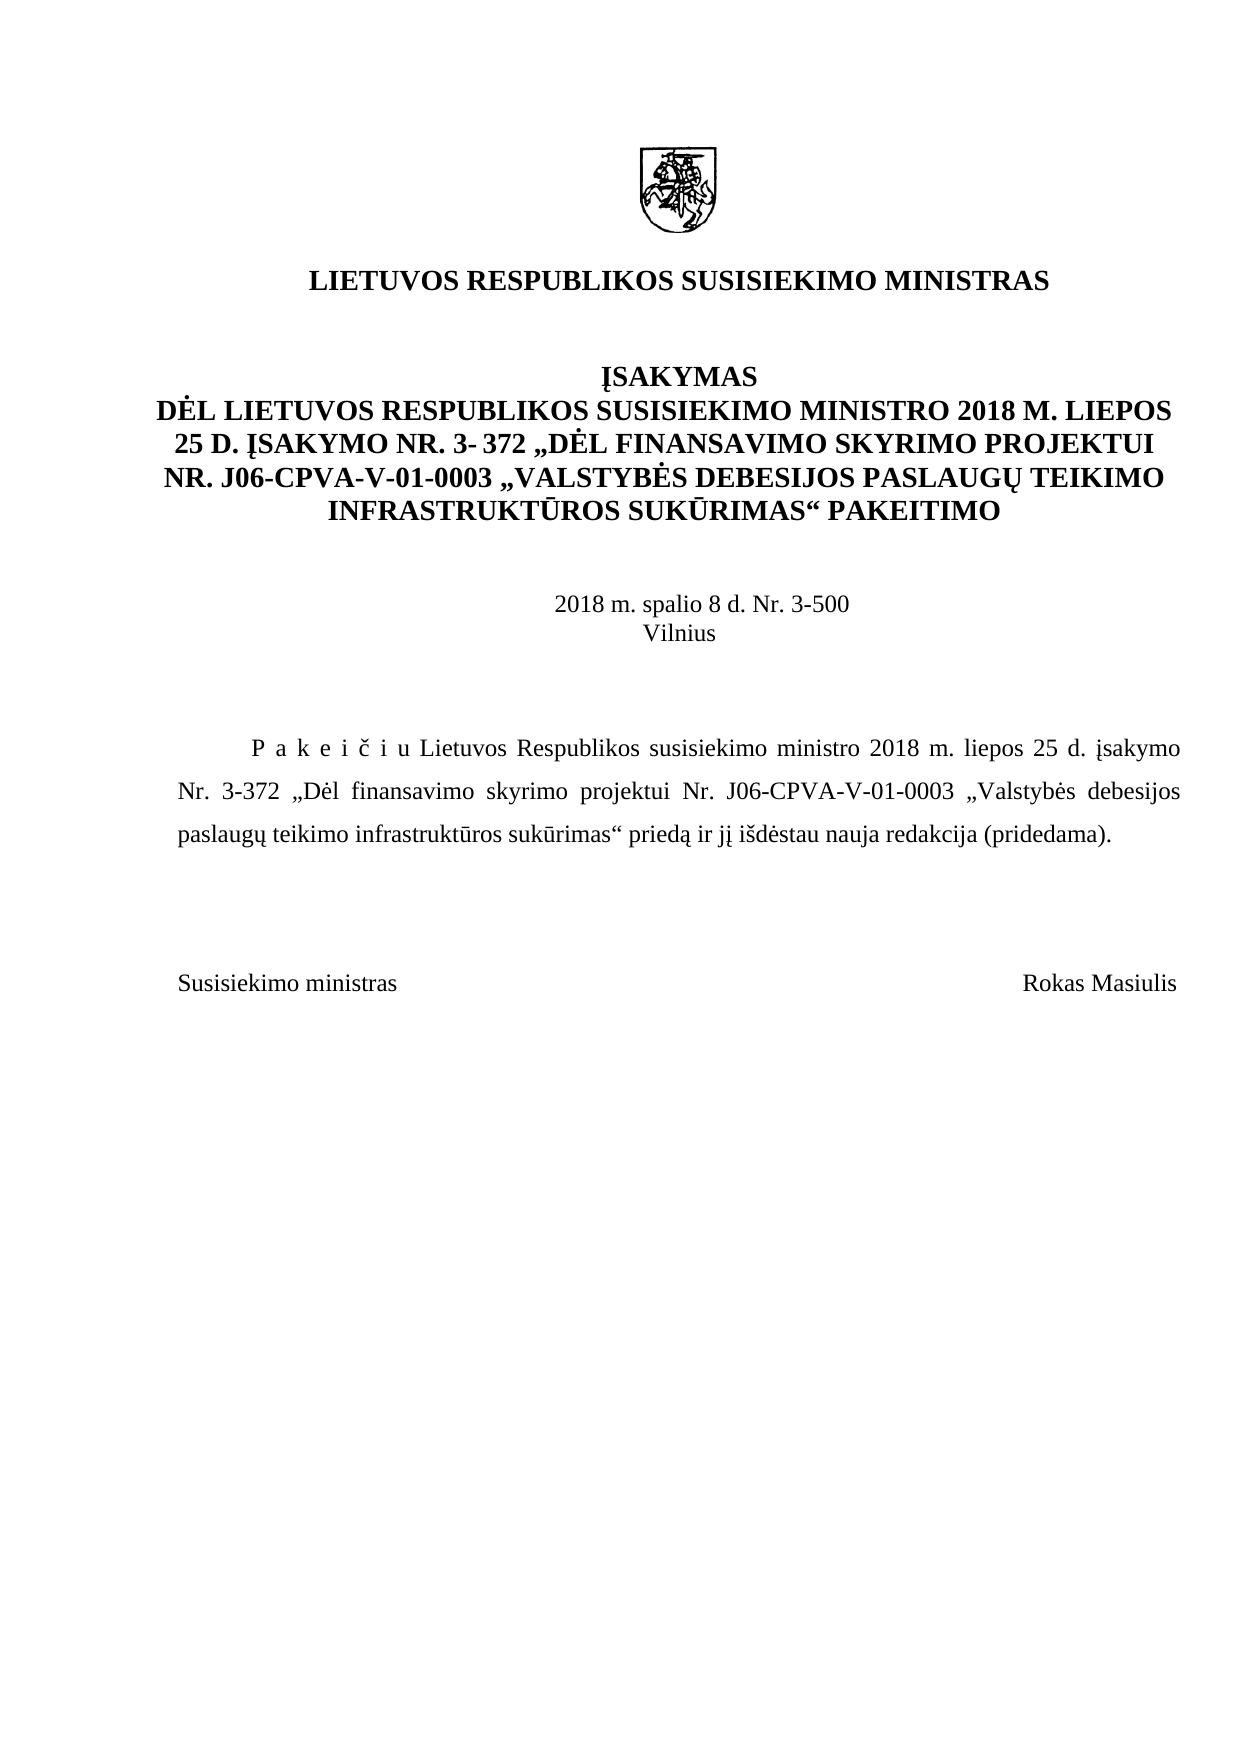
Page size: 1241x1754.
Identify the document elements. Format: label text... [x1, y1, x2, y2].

text Pakeičiu Lietuvos Respublikos susisiekimo ministro 2018 m. liepos 25 d. įsakymo Nr. 3-372 „Dėl finansavimo skyrimo projektui Nr. J06-CPVA-V-01-0003 „Valstybės debesijos paslaugų teikimo infrastruktūros sukūrimas“ priedą ir jį išdėstau nauja redakcija (pridedama). [177, 733, 1181, 848]
text DĖL LIETUVOS RESPUBLIKOS SUSISIEKIMO MINISTRO 2018 M. LIEPOS 25 D. ĮSAKYMO NR. 3- 372 „DĖL FINANSAVIMO SKYRIMO PROJEKTUI NR. J06-CPVA-V-01-0003 „VALSTYBĖS DEBESIJOS PASLAUGŲ TEIKIMO INFRASTRUKTŪROS SUKŪRIMAS“ PAKEITIMO [148, 393, 1181, 527]
text Vilnius [177, 618, 1181, 647]
text ĮSAKYMAS [177, 359, 1181, 393]
text LIETUVOS RESPUBLIKOS SUSISIEKIMO MINISTRAS [177, 263, 1181, 297]
text 2018 m. spalio 8 d. Nr. 3-500 [177, 589, 1181, 618]
text Susisiekimo ministras Rokas Masiulis [177, 968, 1181, 997]
